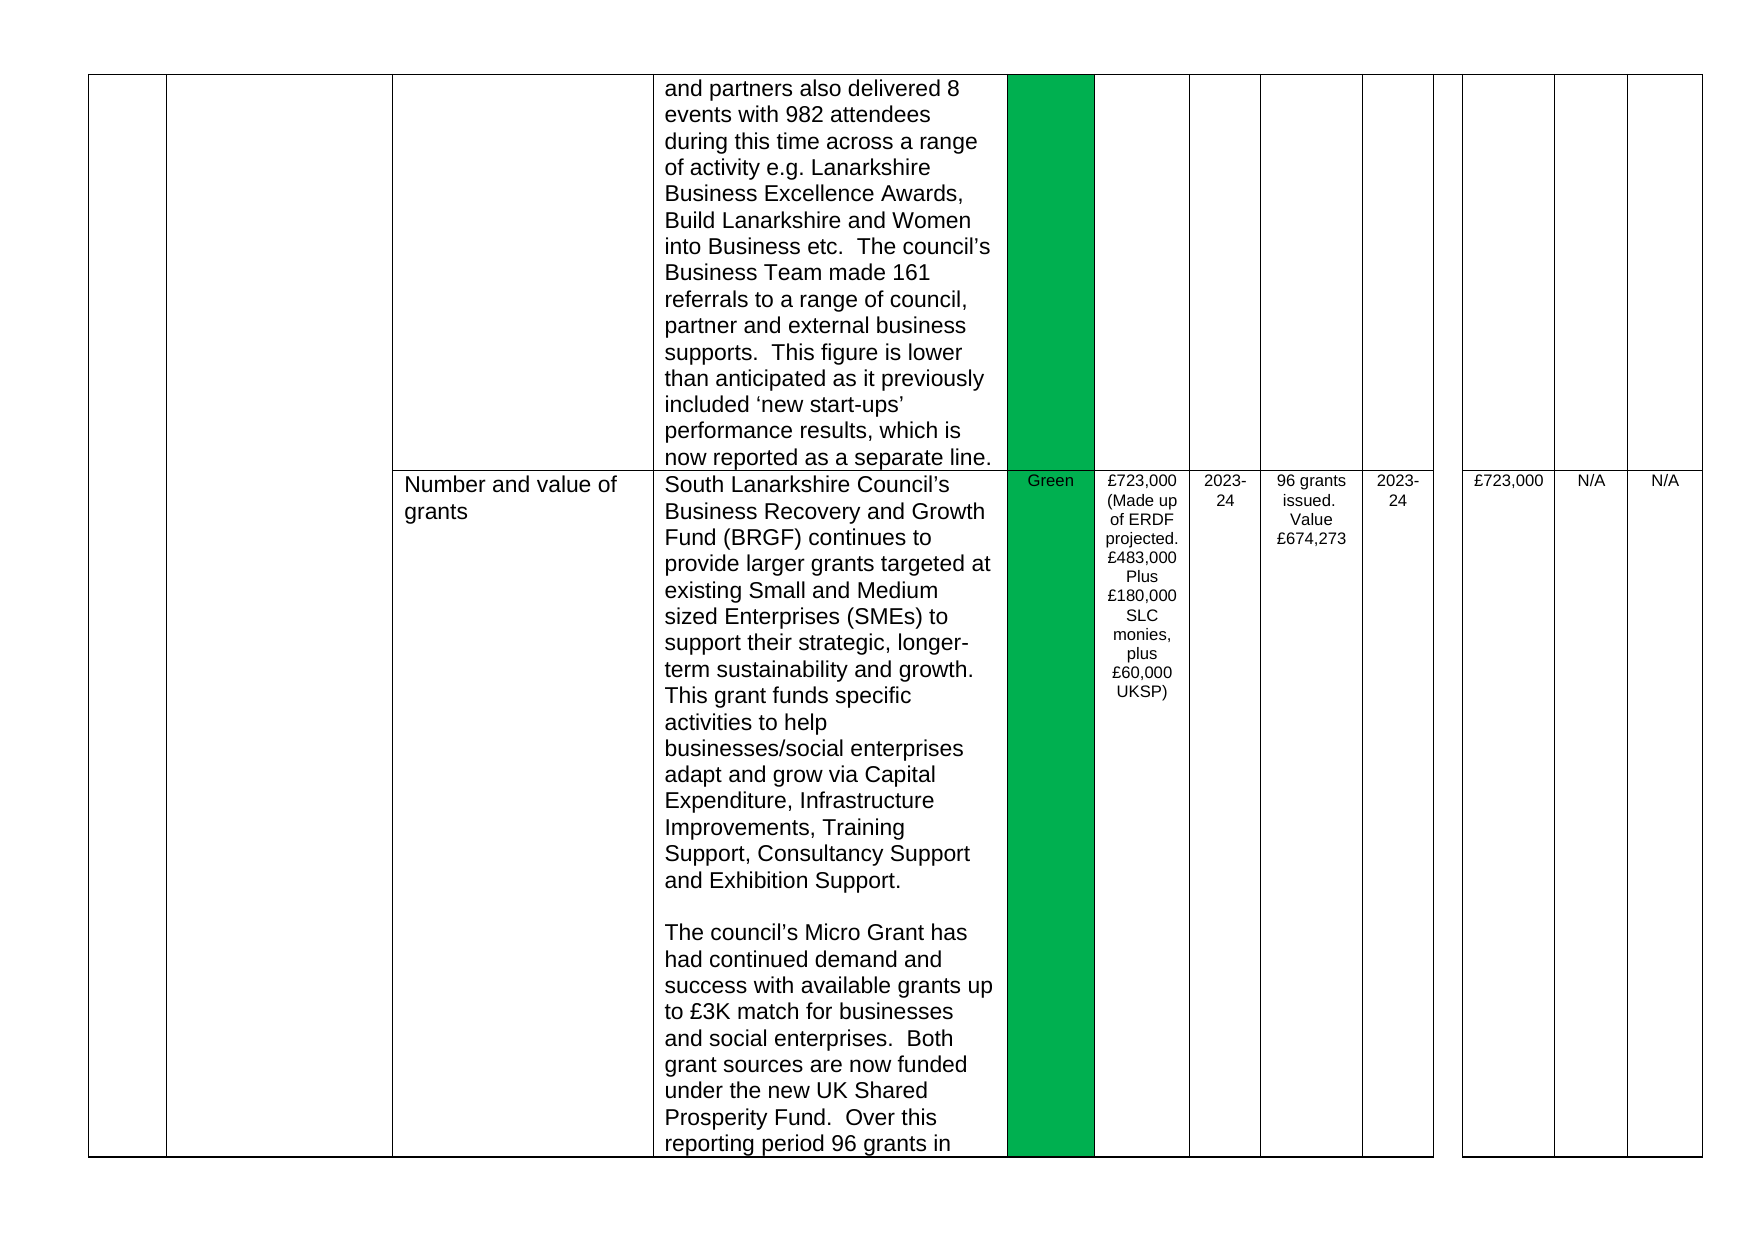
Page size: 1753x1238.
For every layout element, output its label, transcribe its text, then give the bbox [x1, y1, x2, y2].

table_cell [1261, 75, 1362, 470]
table_cell Number of business support interventions per annum by Economic Development (grants, loans or advice) (Locally set target) [167, 75, 392, 1156]
table_cell [1363, 75, 1433, 470]
table_cell 2023-24 [1363, 471, 1433, 1156]
table_cell N/A [1555, 471, 1627, 1156]
table_cell [1434, 470, 1462, 1156]
table_cell 2023-24 [1190, 471, 1260, 1156]
table_cell [1463, 75, 1554, 470]
table_cell Number and value of grants [393, 471, 653, 1156]
table_cell £723,000 (Made up of ERDF projected. £483,000 Plus £180,000 SLC monies, plus £60,000 UKSP) [1095, 471, 1189, 1156]
table_cell [393, 75, 653, 470]
table_cell N/A [1628, 471, 1702, 1156]
table_cell [1190, 75, 1260, 470]
table_cell [1555, 75, 1627, 470]
table_cell [1434, 75, 1462, 470]
table_cell Green [1008, 471, 1094, 1156]
table_cell [1008, 75, 1094, 470]
table_cell £723,000 [1463, 471, 1554, 1156]
table_cell [1095, 75, 1189, 470]
table_cell [1628, 75, 1702, 470]
table_cell 96 grants issued. Value £674,273 [1261, 471, 1362, 1156]
table_cell and partners also delivered 8 events with 982 attendees during this time across a range of activity e.g. Lanarkshire Business Excellence Awards, Build Lanarkshire and Women into Business etc. The council’s Business Team made 161 referrals to a range of council, partner and external business supports. This figure is lower than anticipated as it previously included ‘new start-ups’ performance results, which is now reported as a separate line. [654, 75, 1007, 470]
table_cell South Lanarkshire Council’s Business Recovery and Growth Fund (BRGF) continues to provide larger grants targeted at existing Small and Medium sized Enterprises (SMEs) to support their strategic, longer-term sustainability and growth. This grant funds specific activities to help businesses/social enterprises adapt and grow via Capital Expenditure, Infrastructure Improvements, Training Support, Consultancy Support and Exhibition Support. The council’s Micro Grant has had continued demand and success with available grants up to £3K match for businesses and social enterprises. Both grant sources are now funded under the new UK Shared Prosperity Fund. Over this reporting period 96 grants in [654, 471, 1007, 1156]
table_cell [89, 75, 166, 1156]
